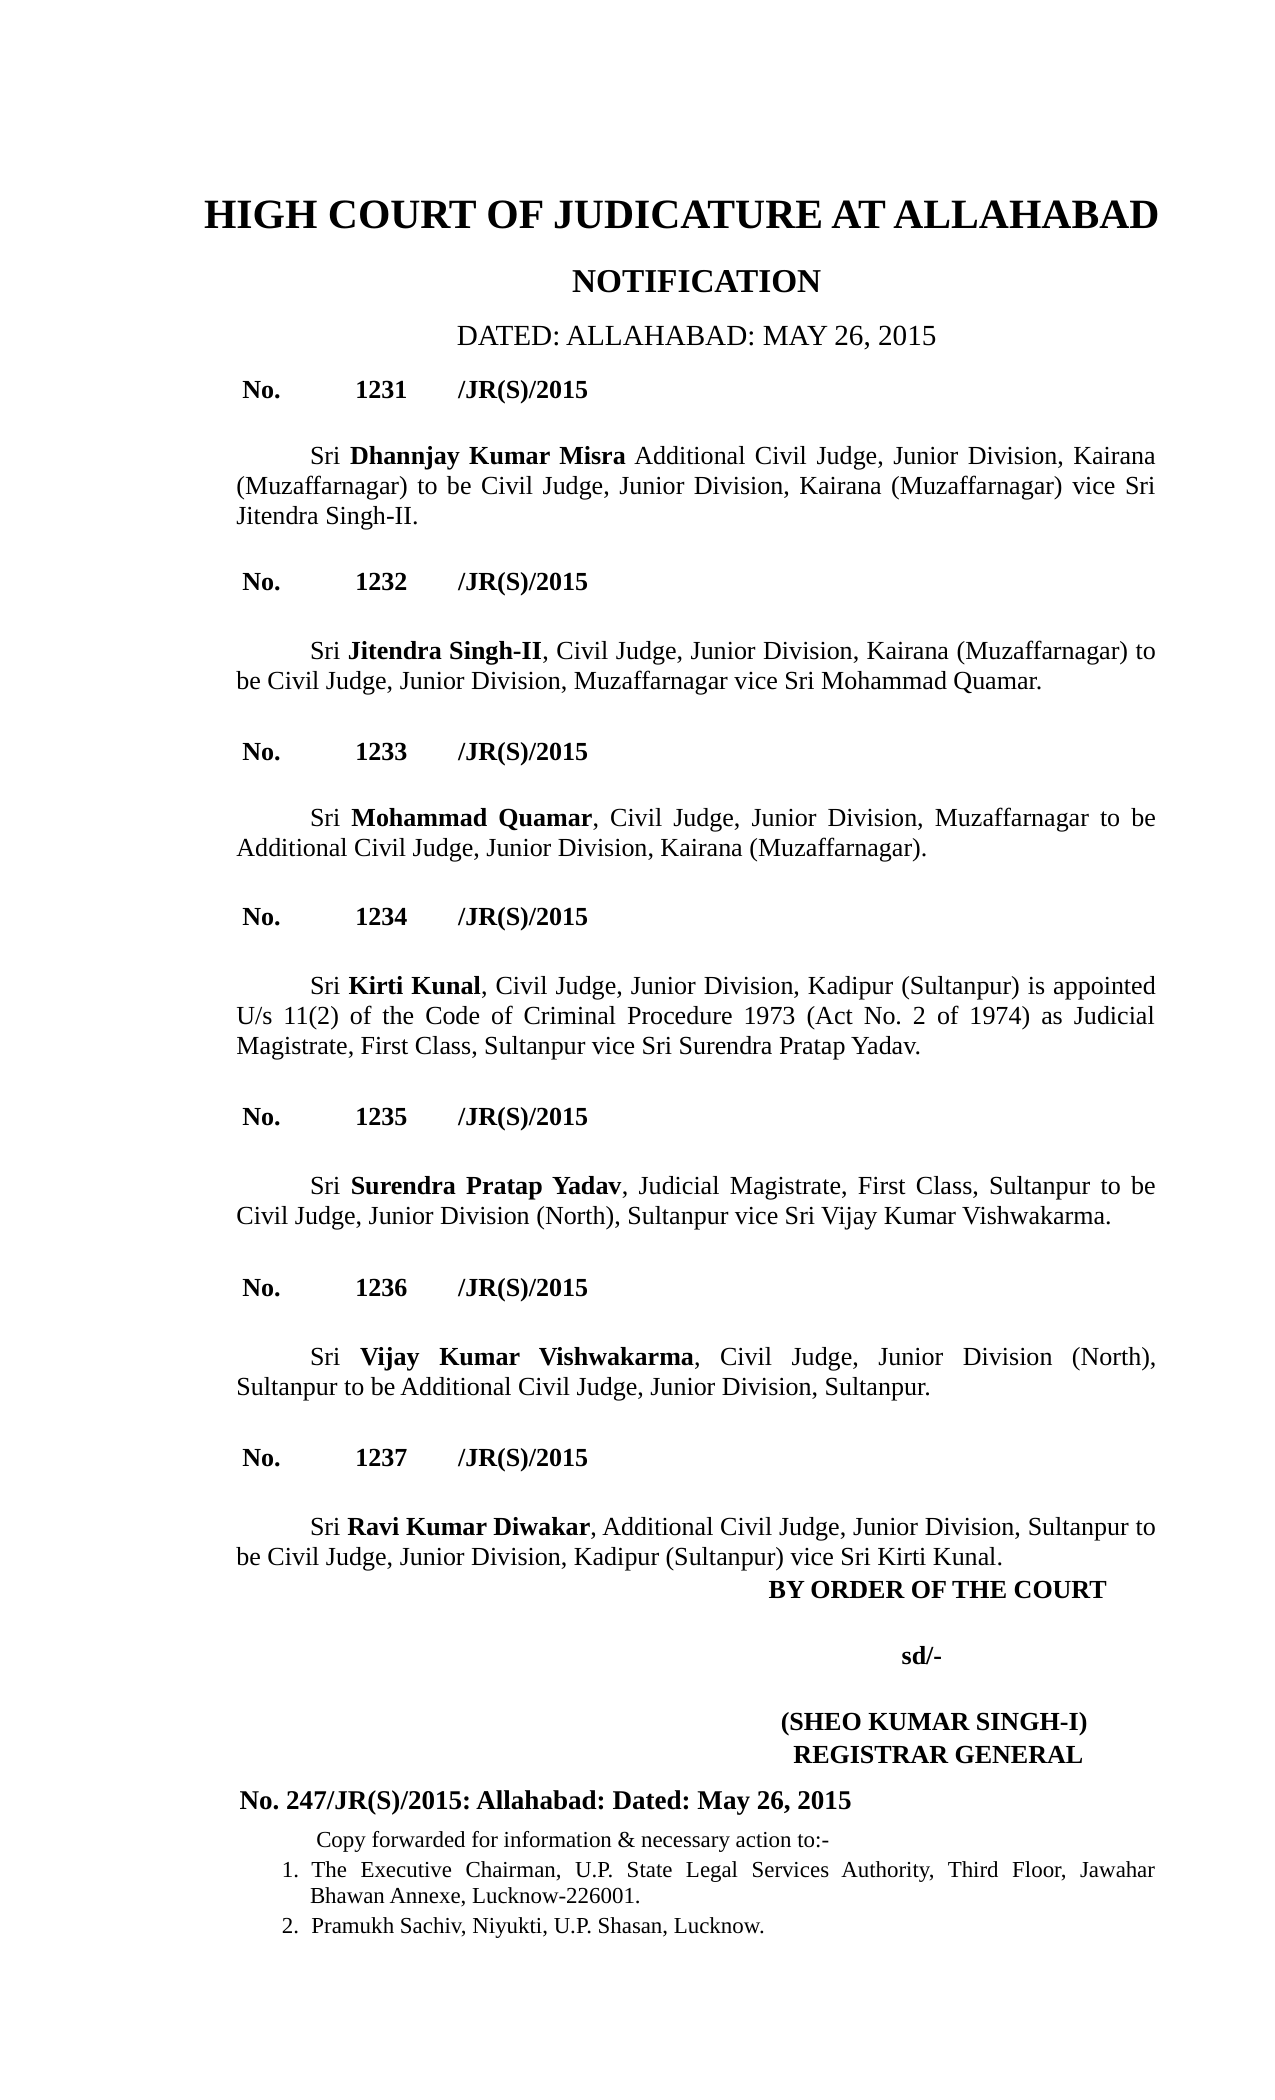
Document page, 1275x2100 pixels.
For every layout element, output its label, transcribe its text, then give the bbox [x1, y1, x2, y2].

text BY ORDER OF THE COURT [236, 1574, 1157, 1604]
table_header No. [236, 560, 310, 602]
table_header No. [236, 1096, 310, 1137]
table_header /JR(S)/2015 [452, 731, 640, 772]
title HIGH COURT OF JUDICATURE AT ALLAHABAD [161, 189, 1202, 237]
list The Executive Chairman, U.P. State Legal Services Authority, Third Floor, Jawahar Bhawan Annexe, Lucknow-226001. [282, 1856, 1157, 1909]
text sd/- [761, 1640, 1157, 1670]
table_header 1232 [310, 560, 452, 602]
text Sri Vijay Kumar Vishwakarma, Civil Judge, Junior Division (North), Sultanpur to be Additional Civil Judge, Junior Division, Sultanpur. [236, 1341, 1157, 1401]
table_header 1233 [310, 731, 452, 772]
text REGISTRAR GENERAL [390, 1739, 1159, 1769]
table_header 1236 [310, 1266, 452, 1308]
text No. 247/JR(S)/2015: Allahabad: Dated: May 26, 2015 [239, 1784, 1157, 1816]
text Sri Jitendra Singh-II, Civil Judge, Junior Division, Kairana (Muzaffarnagar) to be Civil Judge, Junior Division, Muzaffarnagar vice Sri Mohammad Quamar. [236, 635, 1157, 695]
text Sri Mohammad Quamar, Civil Judge, Junior Division, Muzaffarnagar to be Additional Civil Judge, Junior Division, Kairana (Muzaffarnagar). [236, 802, 1157, 862]
text Sri Dhannjay Kumar Misra Additional Civil Judge, Junior Division, Kairana (Muzaffarnagar) to be Civil Judge, Junior Division, Kairana (Muzaffarnagar) vice Sri Jitendra Singh-II. [236, 440, 1157, 530]
subtitle DATED: ALLAHABAD: MAY 26, 2015 [236, 318, 1157, 352]
table_header /JR(S)/2015 [452, 1096, 640, 1137]
table_header /JR(S)/2015 [452, 1437, 640, 1478]
table_header No. [236, 1266, 310, 1308]
text Sri Surendra Pratap Yadav, Judicial Magistrate, First Class, Sultanpur to be Civil Judge, Junior Division (North), Sultanpur vice Sri Vijay Kumar Vishwakarma. [236, 1170, 1157, 1230]
text Sri Kirti Kunal, Civil Judge, Junior Division, Kadipur (Sultanpur) is appointed U/s 11(2) of the Code of Criminal Procedure 1973 (Act No. 2 of 1974) as Judicial Magistrate, First Class, Sultanpur vice Sri Surendra Pratap Yadav. [236, 970, 1157, 1060]
table_header /JR(S)/2015 [452, 369, 640, 410]
table_header No. [236, 731, 310, 772]
table_header /JR(S)/2015 [452, 560, 640, 602]
table_header /JR(S)/2015 [452, 1266, 640, 1308]
text Copy forwarded for information & necessary action to:- [236, 1824, 1157, 1853]
table_header No. [236, 1437, 310, 1478]
table_header No. [236, 369, 310, 410]
text Sri Ravi Kumar Diwakar, Additional Civil Judge, Junior Division, Sultanpur to be Civil Judge, Junior Division, Kadipur (Sultanpur) vice Sri Kirti Kunal. [236, 1511, 1157, 1571]
table_header /JR(S)/2015 [452, 895, 640, 937]
subtitle NOTIFICATION [236, 261, 1157, 299]
text (SHEO KUMAR SINGH-I) [390, 1706, 1159, 1736]
table_header 1237 [310, 1437, 452, 1478]
list Pramukh Sachiv, Niyukti, U.P. Shasan, Lucknow. [282, 1912, 1157, 1938]
table_header No. [236, 895, 310, 937]
table_header 1235 [310, 1096, 452, 1137]
table_header 1234 [310, 895, 452, 937]
table_header 1231 [310, 369, 452, 410]
